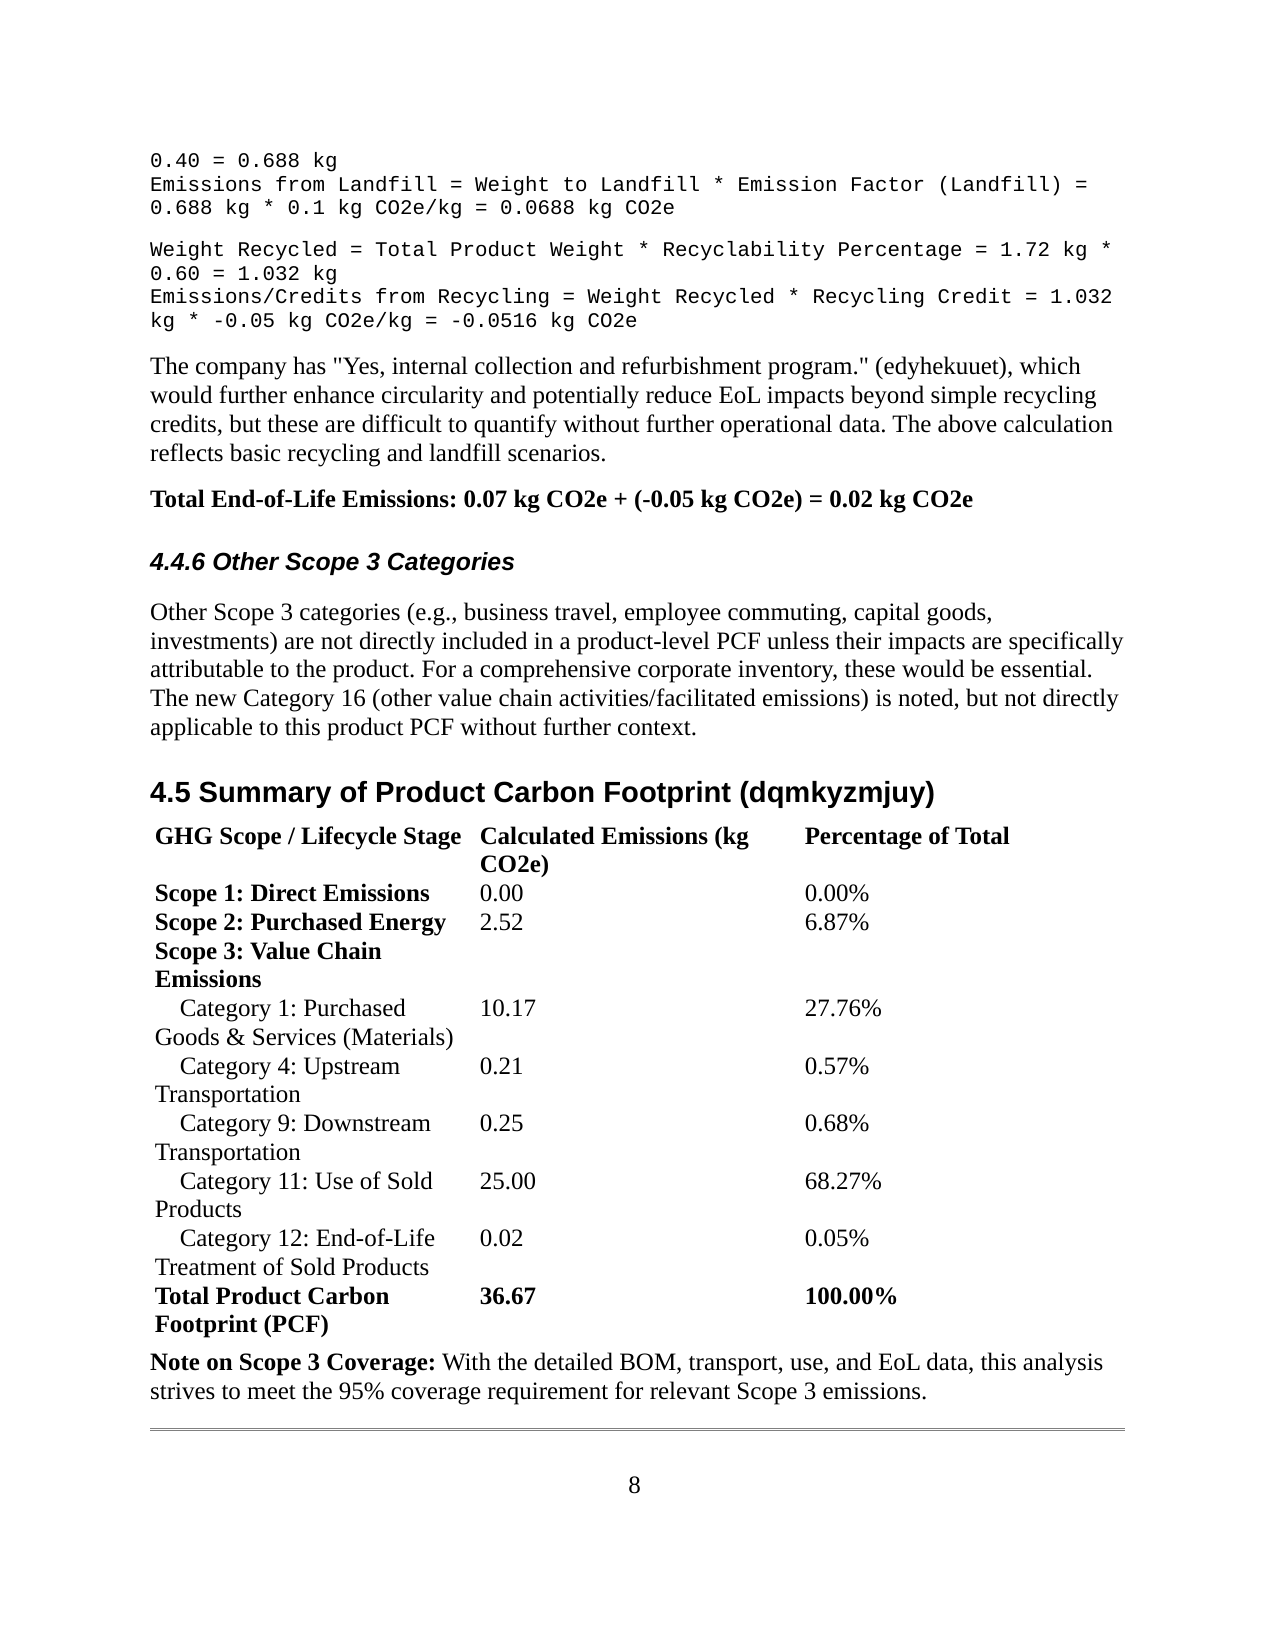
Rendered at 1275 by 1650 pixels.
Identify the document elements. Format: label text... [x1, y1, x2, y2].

table_cell Category 9: Downstream Transportation [150, 1108, 475, 1166]
text Total End-of-Life Emissions: 0.07 kg CO2e + (-0.05 kg CO2e) = 0.02 kg CO2e [150, 484, 1125, 513]
text 0.40 = 0.688 kg Emissions from Landfill = Weight to Landfill * Emission Factor (Landfill) = 0.688 kg * 0.1 kg CO2e/kg = 0.0688 kg CO2e [150, 150, 1125, 221]
table_cell 68.27% [800, 1166, 1125, 1223]
table_cell Scope 2: Purchased Energy [150, 907, 475, 936]
table_cell 25.00 [475, 1166, 800, 1223]
table_cell [800, 936, 1125, 993]
table_cell 36.67 [475, 1281, 800, 1338]
table_header Percentage of Total [800, 821, 1125, 878]
table_cell 0.21 [475, 1051, 800, 1108]
table_cell [475, 936, 800, 993]
table_cell Category 1: Purchased Goods & Services (Materials) [150, 993, 475, 1051]
table_cell 0.00 [475, 878, 800, 907]
text Other Scope 3 categories (e.g., business travel, employee commuting, capital goods, investments) are not directly included in a product-level PCF unless their impacts are specifically attributable to the product. For a comprehensive corporate inventory, these would be essential. The new Category 16 (other value chain activities/facilitated emissions) is noted, but not directly applicable to this product PCF without further context. [150, 597, 1125, 741]
table_cell 10.17 [475, 993, 800, 1051]
table_cell Scope 3: Value Chain Emissions [150, 936, 475, 993]
table_cell 0.57% [800, 1051, 1125, 1108]
table_cell 27.76% [800, 993, 1125, 1051]
table_cell 0.05% [800, 1223, 1125, 1281]
table_cell Category 11: Use of Sold Products [150, 1166, 475, 1223]
table_cell Category 4: Upstream Transportation [150, 1051, 475, 1108]
table_cell 0.25 [475, 1108, 800, 1166]
text Note on Scope 3 Coverage: With the detailed BOM, transport, use, and EoL data, this analysis strives to meet the 95% coverage requirement for relevant Scope 3 emissions. [150, 1347, 1125, 1405]
table_cell Total Product Carbon Footprint (PCF) [150, 1281, 475, 1338]
table_cell 0.00% [800, 878, 1125, 907]
table_cell Category 12: End-of-Life Treatment of Sold Products [150, 1223, 475, 1281]
table_cell 2.52 [475, 907, 800, 936]
subtitle 4.4.6 Other Scope 3 Categories [150, 547, 1125, 576]
table_header Calculated Emissions (kg CO2e) [475, 821, 800, 878]
text The company has "Yes, internal collection and refurbishment program." (edyhekuuet), which would further enhance circularity and potentially reduce EoL impacts beyond simple recycling credits, but these are difficult to quantify without further operational data. The above calculation reflects basic recycling and landfill scenarios. [150, 351, 1125, 466]
table_cell 100.00% [800, 1281, 1125, 1338]
table_cell 0.68% [800, 1108, 1125, 1166]
table_cell Scope 1: Direct Emissions [150, 878, 475, 907]
table_header GHG Scope / Lifecycle Stage [150, 821, 475, 878]
table_cell 0.02 [475, 1223, 800, 1281]
subtitle 4.5 Summary of Product Carbon Footprint (dqmkyzmjuy) [150, 775, 1125, 808]
text Weight Recycled = Total Product Weight * Recyclability Percentage = 1.72 kg * 0.60 = 1.032 kg Emissions/Credits from Recycling = Weight Recycled * Recycling Credit = 1.032 kg * -0.05 kg CO2e/kg = -0.0516 kg CO2e [150, 239, 1125, 333]
table_cell 6.87% [800, 907, 1125, 936]
